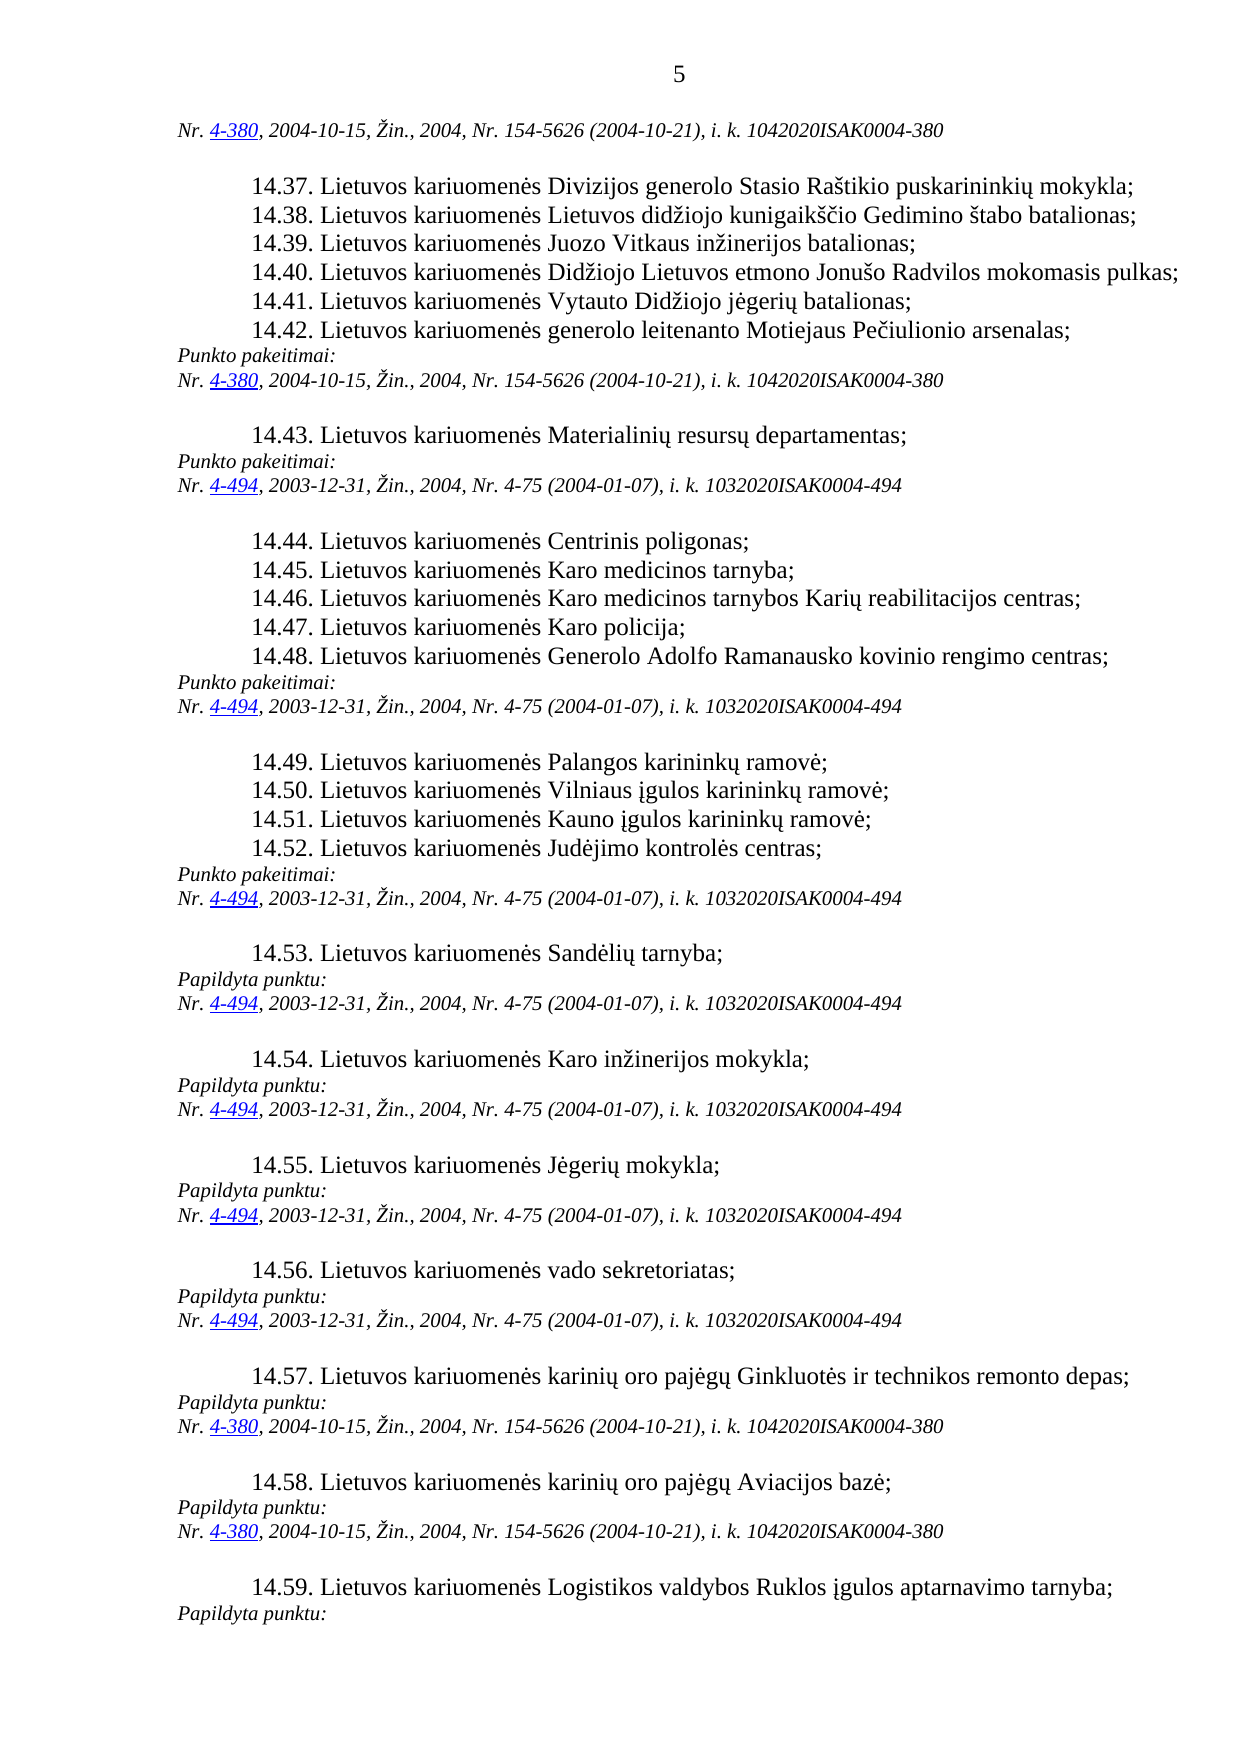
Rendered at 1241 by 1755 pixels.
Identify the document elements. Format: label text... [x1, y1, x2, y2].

text 14.39. Lietuvos kariuomenės Juozo Vitkaus inžinerijos batalionas; [177, 228, 1181, 257]
text Nr. 4-380, 2004-10-15, Žin., 2004, Nr. 154-5626 (2004-10-21), i. k. 1042020ISAK0004-380 [177, 1414, 1181, 1438]
text 14.52. Lietuvos kariuomenės Judėjimo kontrolės centras; [177, 833, 1181, 862]
text Nr. 4-380, 2004-10-15, Žin., 2004, Nr. 154-5626 (2004-10-21), i. k. 1042020ISAK0004-380 [177, 118, 1181, 142]
text 14.43. Lietuvos kariuomenės Materialinių resursų departamentas; [177, 420, 1181, 449]
text 14.54. Lietuvos kariuomenės Karo inžinerijos mokykla; [177, 1044, 1181, 1073]
text 14.44. Lietuvos kariuomenės Centrinis poligonas; [177, 526, 1181, 555]
text Punkto pakeitimai: [177, 343, 1181, 367]
text Nr. 4-494, 2003-12-31, Žin., 2004, Nr. 4-75 (2004-01-07), i. k. 1032020ISAK0004-494 [177, 991, 1181, 1015]
text 14.38. Lietuvos kariuomenės Lietuvos didžiojo kunigaikščio Gedimino štabo batalionas; [177, 200, 1181, 228]
text Nr. 4-494, 2003-12-31, Žin., 2004, Nr. 4-75 (2004-01-07), i. k. 1032020ISAK0004-494 [177, 473, 1181, 497]
text 14.49. Lietuvos kariuomenės Palangos karininkų ramovė; [177, 747, 1181, 775]
text 14.46. Lietuvos kariuomenės Karo medicinos tarnybos Karių reabilitacijos centras; [177, 583, 1181, 612]
text Papildyta punktu: [177, 1073, 1181, 1097]
text 14.48. Lietuvos kariuomenės Generolo Adolfo Ramanausko kovinio rengimo centras; [177, 641, 1181, 670]
text 14.58. Lietuvos kariuomenės karinių oro pajėgų Aviacijos bazė; [177, 1467, 1181, 1495]
text 14.50. Lietuvos kariuomenės Vilniaus įgulos karininkų ramovė; [177, 775, 1181, 804]
text Nr. 4-494, 2003-12-31, Žin., 2004, Nr. 4-75 (2004-01-07), i. k. 1032020ISAK0004-494 [177, 1308, 1181, 1332]
text Nr. 4-380, 2004-10-15, Žin., 2004, Nr. 154-5626 (2004-10-21), i. k. 1042020ISAK0004-380 [177, 1519, 1181, 1543]
text Nr. 4-380, 2004-10-15, Žin., 2004, Nr. 154-5626 (2004-10-21), i. k. 1042020ISAK0004-380 [177, 367, 1181, 392]
text Papildyta punktu: [177, 1495, 1181, 1519]
text 14.53. Lietuvos kariuomenės Sandėlių tarnyba; [177, 938, 1181, 967]
text 14.42. Lietuvos kariuomenės generolo leitenanto Motiejaus Pečiulionio arsenalas; [177, 315, 1181, 343]
text 14.47. Lietuvos kariuomenės Karo policija; [177, 612, 1181, 641]
text Punkto pakeitimai: [177, 449, 1181, 473]
text Nr. 4-494, 2003-12-31, Žin., 2004, Nr. 4-75 (2004-01-07), i. k. 1032020ISAK0004-494 [177, 886, 1181, 910]
text 14.56. Lietuvos kariuomenės vado sekretoriatas; [177, 1255, 1181, 1284]
text 14.37. Lietuvos kariuomenės Divizijos generolo Stasio Raštikio puskarininkių mokykla; [177, 171, 1181, 200]
text 14.45. Lietuvos kariuomenės Karo medicinos tarnyba; [177, 555, 1181, 583]
text Punkto pakeitimai: [177, 670, 1181, 694]
text Papildyta punktu: [177, 1390, 1181, 1414]
text Nr. 4-494, 2003-12-31, Žin., 2004, Nr. 4-75 (2004-01-07), i. k. 1032020ISAK0004-494 [177, 694, 1181, 718]
text 14.41. Lietuvos kariuomenės Vytauto Didžiojo jėgerių batalionas; [177, 286, 1181, 315]
text 14.59. Lietuvos kariuomenės Logistikos valdybos Ruklos įgulos aptarnavimo tarnyba; [177, 1572, 1181, 1601]
text Papildyta punktu: [177, 1178, 1181, 1202]
text Nr. 4-494, 2003-12-31, Žin., 2004, Nr. 4-75 (2004-01-07), i. k. 1032020ISAK0004-494 [177, 1097, 1181, 1121]
text Nr. 4-494, 2003-12-31, Žin., 2004, Nr. 4-75 (2004-01-07), i. k. 1032020ISAK0004-494 [177, 1202, 1181, 1227]
text 14.51. Lietuvos kariuomenės Kauno įgulos karininkų ramovė; [177, 804, 1181, 833]
text Papildyta punktu: [177, 1601, 1181, 1625]
text 14.57. Lietuvos kariuomenės karinių oro pajėgų Ginkluotės ir technikos remonto depas; [177, 1361, 1181, 1390]
text 14.55. Lietuvos kariuomenės Jėgerių mokykla; [177, 1150, 1181, 1178]
text Punkto pakeitimai: [177, 862, 1181, 886]
text Papildyta punktu: [177, 967, 1181, 991]
text Papildyta punktu: [177, 1284, 1181, 1308]
text 14.40. Lietuvos kariuomenės Didžiojo Lietuvos etmono Jonušo Radvilos mokomasis pulkas; [177, 257, 1181, 286]
